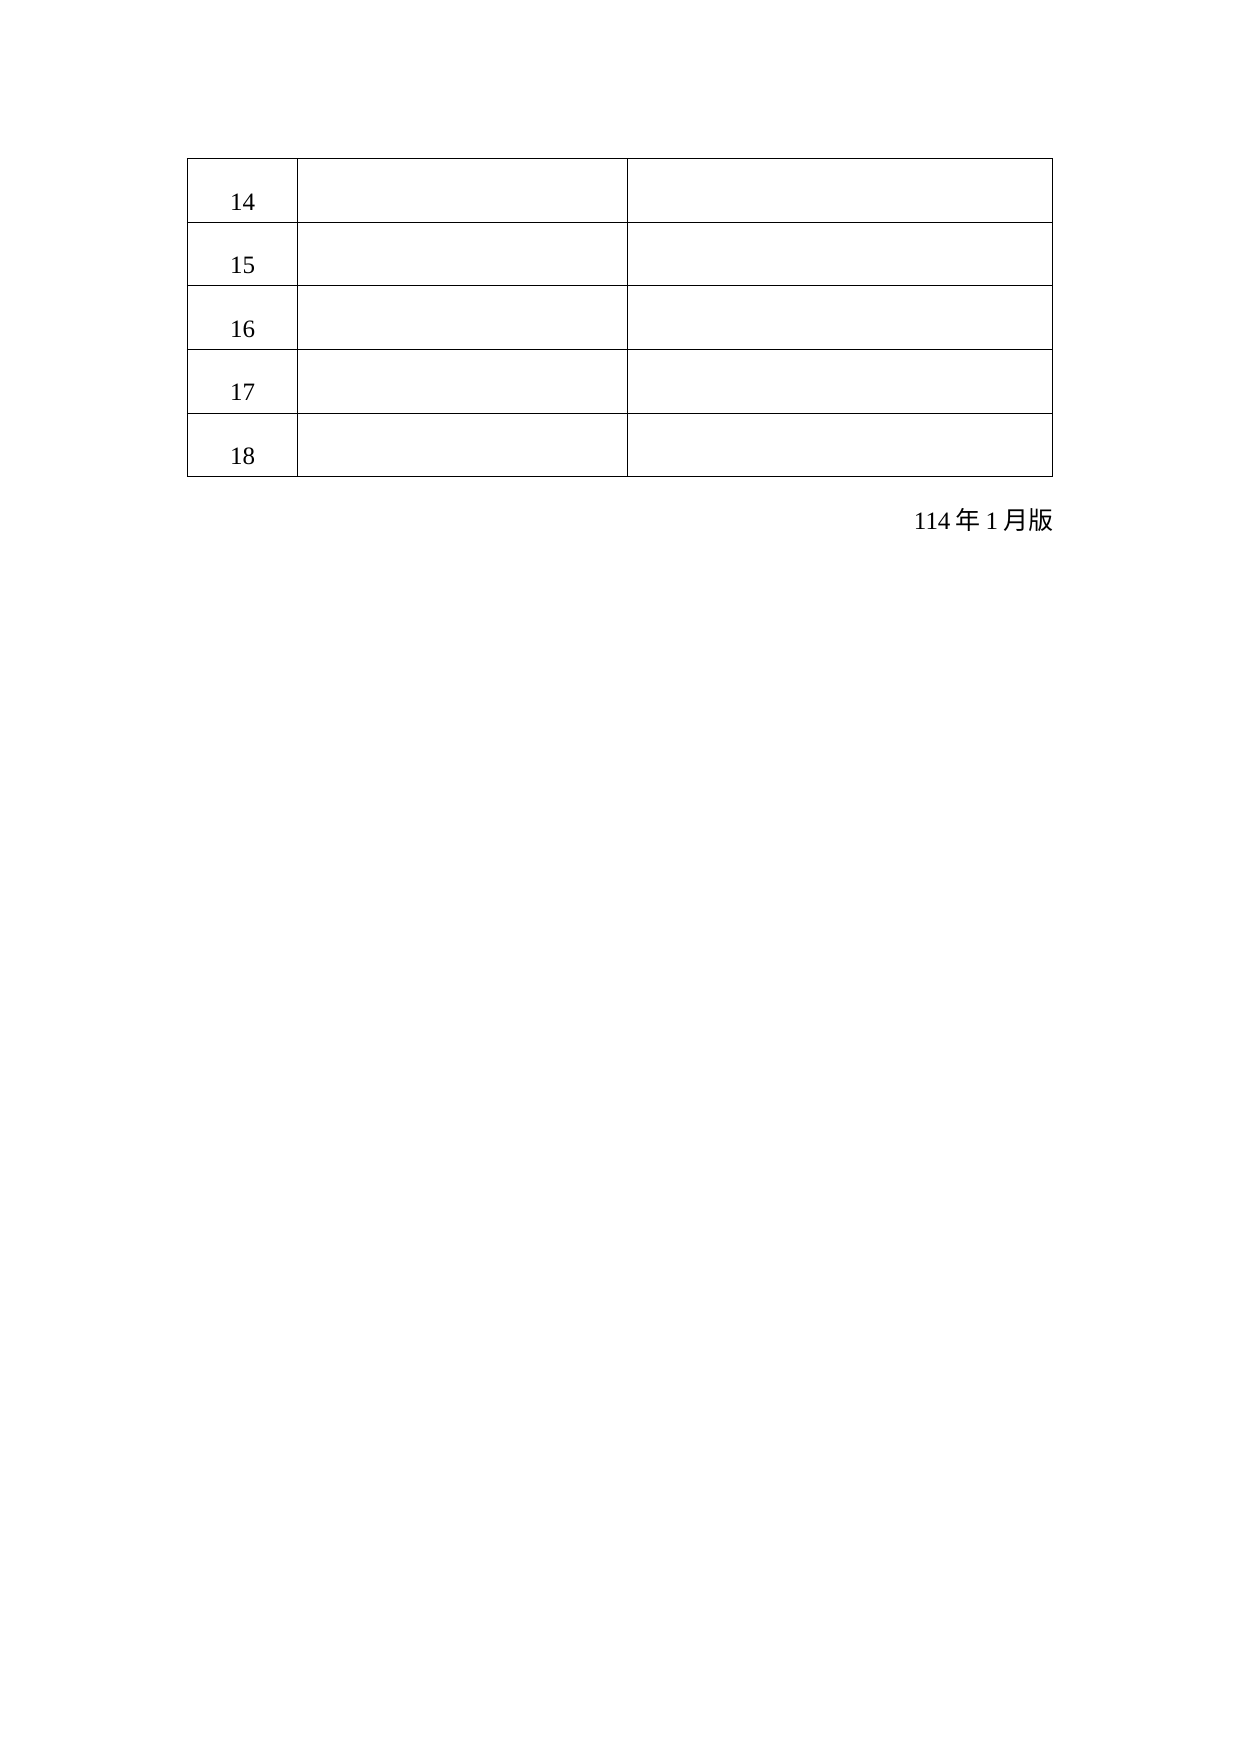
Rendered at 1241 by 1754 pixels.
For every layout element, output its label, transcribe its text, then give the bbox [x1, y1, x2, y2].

table_cell 14 [188, 159, 297, 222]
table_cell [628, 414, 1052, 476]
table_cell [298, 350, 627, 412]
table_cell [298, 286, 627, 349]
table_cell 17 [188, 350, 297, 412]
table_cell 16 [188, 286, 297, 349]
table_cell [628, 159, 1052, 222]
text 114年1月版 [187, 477, 1053, 539]
table_cell 15 [188, 223, 297, 285]
table_cell 18 [188, 414, 297, 476]
table_cell [628, 350, 1052, 412]
table_cell [298, 223, 627, 285]
table_cell [298, 414, 627, 476]
table_cell [628, 286, 1052, 349]
table_cell [298, 159, 627, 222]
table_cell [628, 223, 1052, 285]
